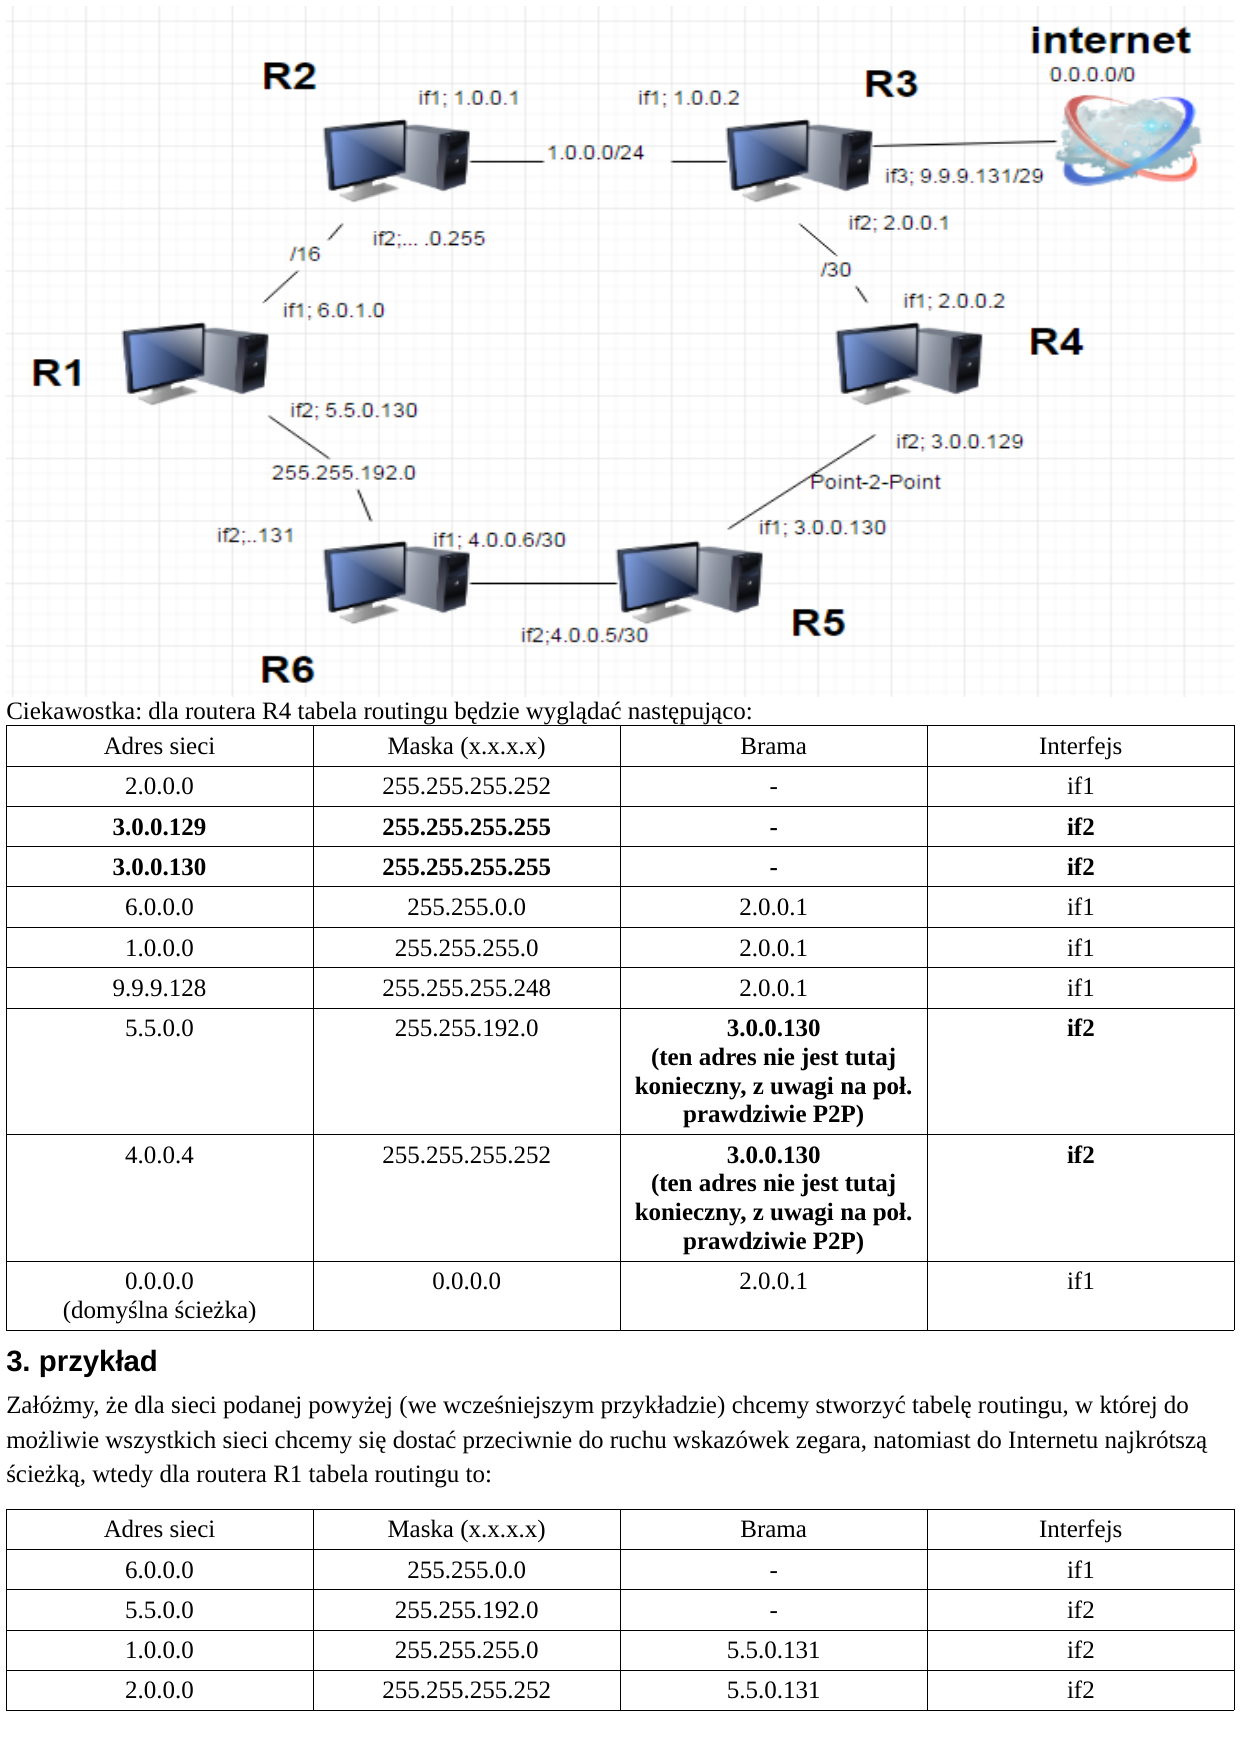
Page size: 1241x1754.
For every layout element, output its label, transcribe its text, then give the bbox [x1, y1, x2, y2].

table_cell 255.255.255.255 [314, 807, 620, 846]
table_cell 3.0.0.130 (ten adres nie jest tutaj konieczny, z uwagi na poł. prawdziwie P2P) [621, 1009, 927, 1134]
table_header Interfejs [928, 726, 1234, 766]
table_cell 255.255.255.248 [314, 968, 620, 1007]
table_cell 255.255.255.255 [314, 847, 620, 886]
table_cell if1 [928, 928, 1234, 967]
table_cell - [621, 807, 927, 846]
subtitle 3. przykład [6, 1344, 1234, 1378]
table_cell 2.0.0.1 [621, 887, 927, 927]
table_cell 255.255.255.0 [314, 928, 620, 967]
table_cell - [621, 847, 927, 886]
table_cell 5.5.0.0 [7, 1009, 313, 1134]
table_cell 255.255.192.0 [314, 1590, 620, 1629]
table_cell 0.0.0.0 [314, 1262, 620, 1329]
table_header Brama [621, 726, 927, 766]
table_cell 2.0.0.1 [621, 928, 927, 967]
table_cell 3.0.0.130 [7, 847, 313, 886]
table_cell if2 [928, 1671, 1234, 1710]
table_cell 3.0.0.130 (ten adres nie jest tutaj konieczny, z uwagi na poł. prawdziwie P2P) [621, 1135, 927, 1261]
table_cell 5.5.0.0 [7, 1590, 313, 1629]
table_cell 255.255.0.0 [314, 887, 620, 927]
table_cell 9.9.9.128 [7, 968, 313, 1007]
table_cell 4.0.0.4 [7, 1135, 313, 1261]
table_cell if2 [928, 847, 1234, 886]
table_cell if2 [928, 1009, 1234, 1134]
text Ciekawostka: dla routera R4 tabela routingu będzie wyglądać następująco: [6, 697, 1234, 725]
table_cell 5.5.0.131 [621, 1631, 927, 1670]
table_cell 255.255.255.252 [314, 1135, 620, 1261]
table_cell if2 [928, 1135, 1234, 1261]
table_cell 3.0.0.129 [7, 807, 313, 846]
table_cell if2 [928, 807, 1234, 846]
table_cell if2 [928, 1590, 1234, 1629]
table_cell 2.0.0.1 [621, 968, 927, 1007]
table_header Brama [621, 1510, 927, 1549]
table_cell if1 [928, 1262, 1234, 1329]
table_cell 6.0.0.0 [7, 1550, 313, 1589]
table_cell if1 [928, 1550, 1234, 1589]
table_cell 255.255.255.0 [314, 1631, 620, 1670]
table_cell - [621, 1550, 927, 1589]
table_header Maska (x.x.x.x) [314, 726, 620, 766]
table_cell 255.255.255.252 [314, 767, 620, 806]
table_cell if2 [928, 1631, 1234, 1670]
picture [6, 6, 1235, 697]
table_cell 255.255.255.252 [314, 1671, 620, 1710]
table_header Adres sieci [7, 1510, 313, 1549]
table_cell 255.255.192.0 [314, 1009, 620, 1134]
table_header Adres sieci [7, 726, 313, 766]
table_cell 2.0.0.0 [7, 1671, 313, 1710]
table_header Interfejs [928, 1510, 1234, 1549]
table_cell 5.5.0.131 [621, 1671, 927, 1710]
table_header Maska (x.x.x.x) [314, 1510, 620, 1549]
table_cell - [621, 1590, 927, 1629]
table_cell if1 [928, 887, 1234, 927]
table_cell if1 [928, 968, 1234, 1007]
text Załóżmy, że dla sieci podanej powyżej (we wcześniejszym przykładzie) chcemy stworzyć tabelę routingu, w której do możliwie wszystkich sieci chcemy się dostać przeciwnie do ruchu wskazówek zegara, natomiast do Internetu najkrótszą ścieżką, wtedy dla routera R1 tabela routingu to: [6, 1391, 1234, 1488]
table_cell 1.0.0.0 [7, 928, 313, 967]
table_cell 1.0.0.0 [7, 1631, 313, 1670]
table_cell 255.255.0.0 [314, 1550, 620, 1589]
table_cell 6.0.0.0 [7, 887, 313, 927]
table_cell - [621, 767, 927, 806]
table_cell if1 [928, 767, 1234, 806]
table_cell 2.0.0.0 [7, 767, 313, 806]
table_cell 2.0.0.1 [621, 1262, 927, 1329]
table_cell 0.0.0.0 (domyślna ścieżka) [7, 1262, 313, 1329]
